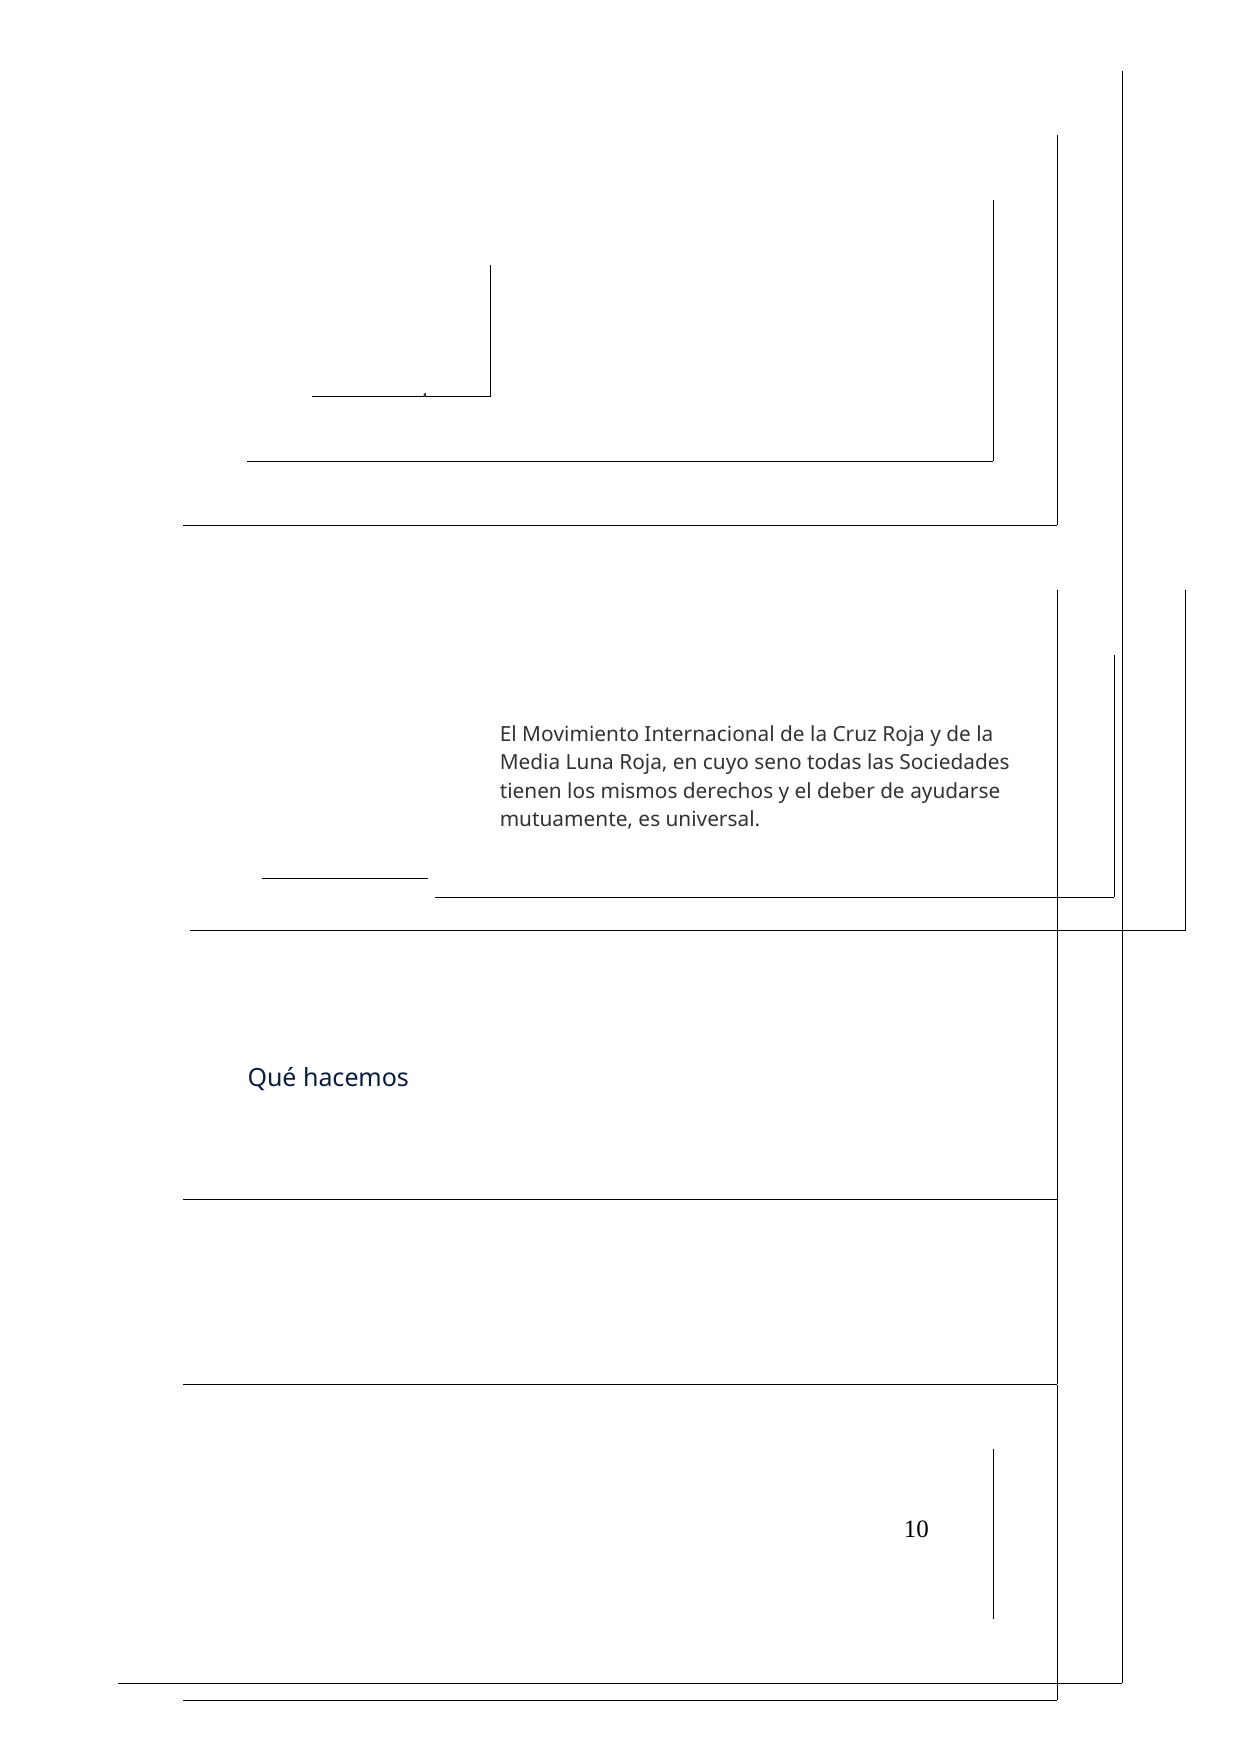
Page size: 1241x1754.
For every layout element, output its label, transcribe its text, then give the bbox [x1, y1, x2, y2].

table_cell El Movimiento Internacional de la Cruz Roja y de la Media Luna Roja, en cuyo seno todas las Sociedades tienen los mismos derechos y el deber de ayudarse mutuamente, es universal. [428, 655, 1057, 930]
table_cell [255, 655, 428, 930]
text Qué hacemos [183, 995, 1057, 1094]
table_cell [1058, 655, 1121, 930]
